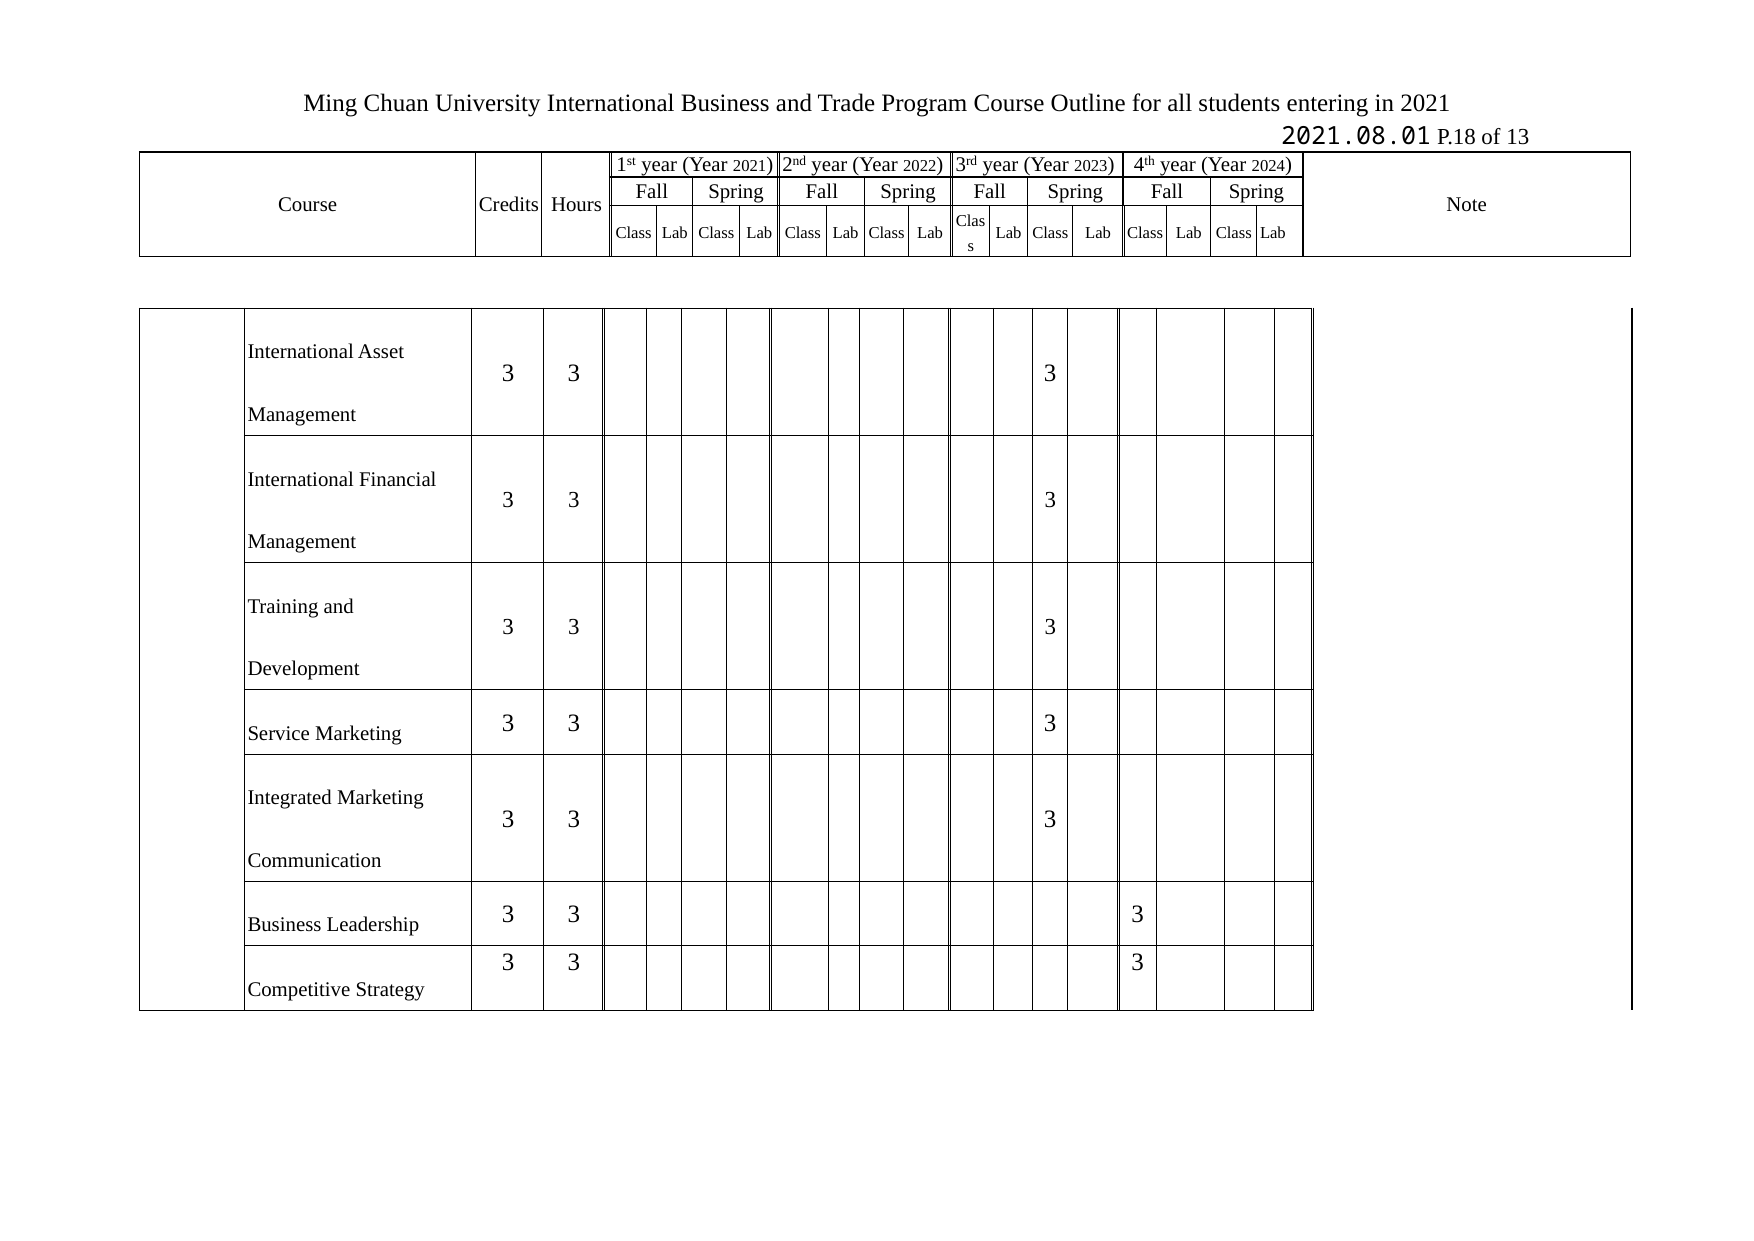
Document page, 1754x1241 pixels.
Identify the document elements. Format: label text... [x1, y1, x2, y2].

table_cell [951, 882, 993, 945]
table_cell [1068, 946, 1117, 1010]
table_cell [1120, 690, 1156, 753]
table_cell 3 [544, 563, 602, 689]
table_cell Competitive Strategy [245, 946, 471, 1010]
table_cell 3 [472, 309, 543, 435]
table_cell [772, 690, 828, 753]
table_cell [994, 946, 1032, 1010]
table_cell [605, 563, 646, 689]
table_cell [605, 882, 646, 945]
table_cell [994, 563, 1032, 689]
table_cell [682, 309, 726, 435]
table_cell [829, 563, 859, 689]
table_cell [994, 436, 1032, 562]
table_cell [1068, 436, 1117, 562]
table_cell 3 [1033, 690, 1067, 753]
table_cell [1157, 755, 1224, 881]
table_cell 3 [544, 755, 602, 881]
table_cell [647, 436, 681, 562]
table_cell [1225, 436, 1274, 562]
table_cell International Asset Management [245, 309, 471, 435]
table_cell [994, 882, 1032, 945]
table_cell [860, 946, 903, 1010]
table_cell [682, 436, 726, 562]
table_cell [1225, 755, 1274, 881]
table_cell [904, 946, 948, 1010]
table_cell [860, 755, 903, 881]
table_cell [1068, 563, 1117, 689]
table_cell [1275, 436, 1311, 562]
table_cell [1068, 309, 1117, 435]
table_cell [1275, 690, 1311, 753]
table_cell [829, 309, 859, 435]
table_cell [860, 563, 903, 689]
table_cell [994, 755, 1032, 881]
table_cell [994, 690, 1032, 753]
table_cell 3 [1033, 436, 1067, 562]
table_cell International Financial Management [245, 436, 471, 562]
table_cell [951, 755, 993, 881]
table_cell [1275, 882, 1311, 945]
table_cell [682, 690, 726, 753]
table_cell [904, 436, 948, 562]
table_cell [1120, 755, 1156, 881]
table_cell [727, 882, 769, 945]
table_cell [727, 436, 769, 562]
table_cell [1275, 309, 1311, 435]
table_cell 3 [472, 882, 543, 945]
table_cell [904, 563, 948, 689]
table_cell [1157, 563, 1224, 689]
table_cell [951, 436, 993, 562]
table_cell [1157, 882, 1224, 945]
table_cell [605, 755, 646, 881]
table_cell 3 [544, 946, 602, 1010]
table_cell Service Marketing [245, 690, 471, 753]
table_cell [1225, 309, 1274, 435]
table_cell 3 [472, 690, 543, 753]
table_cell [1033, 946, 1067, 1010]
table_cell [951, 563, 993, 689]
table_cell [904, 309, 948, 435]
table_cell [904, 690, 948, 753]
table_cell [682, 563, 726, 689]
table_cell 3 [544, 309, 602, 435]
table_cell [605, 690, 646, 753]
table_cell [1068, 755, 1117, 881]
table_cell [904, 755, 948, 881]
table_cell [682, 946, 726, 1010]
table_cell Training and Development [245, 563, 471, 689]
table_cell 3 [1033, 755, 1067, 881]
table_cell [682, 755, 726, 881]
table_cell 3 [472, 563, 543, 689]
table_cell [727, 946, 769, 1010]
table_cell [727, 563, 769, 689]
table_cell [727, 755, 769, 881]
table_cell [829, 755, 859, 881]
table_cell Integrated Marketing Communication [245, 755, 471, 881]
table_cell [727, 690, 769, 753]
table_cell 3 [472, 755, 543, 881]
table_cell [829, 882, 859, 945]
table_cell 3 [1033, 563, 1067, 689]
table_cell 3 [544, 690, 602, 753]
table_cell [605, 946, 646, 1010]
table_cell [904, 882, 948, 945]
table_cell [772, 309, 828, 435]
table_cell [605, 309, 646, 435]
table_cell [1275, 755, 1311, 881]
table_cell [647, 882, 681, 945]
table_cell [647, 946, 681, 1010]
table_cell [1157, 946, 1224, 1010]
table_cell [1225, 690, 1274, 753]
table_cell [1225, 563, 1274, 689]
table_cell [647, 563, 681, 689]
table_cell 3 [1033, 309, 1067, 435]
table_cell [951, 690, 993, 753]
table_cell [605, 436, 646, 562]
table_cell [1120, 436, 1156, 562]
table_cell [1225, 946, 1274, 1010]
table_cell [1225, 882, 1274, 945]
table_cell [1068, 690, 1117, 753]
table_cell 3 [544, 882, 602, 945]
table_cell [1068, 882, 1117, 945]
table_cell [647, 309, 681, 435]
table_cell [951, 946, 993, 1010]
table_cell [860, 436, 903, 562]
table_cell [1120, 563, 1156, 689]
table_cell [1157, 690, 1224, 753]
table_cell 3 [544, 436, 602, 562]
table_cell [1157, 436, 1224, 562]
table_cell [829, 436, 859, 562]
table_cell [860, 690, 903, 753]
table_cell [772, 946, 828, 1010]
table_cell 3 [1120, 882, 1156, 945]
table_cell [1157, 309, 1224, 435]
table_cell [772, 882, 828, 945]
table_cell [1120, 309, 1156, 435]
table_cell [727, 309, 769, 435]
table_cell [1275, 946, 1311, 1010]
table_cell [647, 755, 681, 881]
table_cell [1314, 310, 1631, 1010]
table_cell 3 [1120, 946, 1156, 1010]
table_cell [682, 882, 726, 945]
table_cell 3 [472, 946, 543, 1010]
table_cell [860, 309, 903, 435]
table_cell 3 [472, 436, 543, 562]
table_cell [860, 882, 903, 945]
table_cell [829, 690, 859, 753]
table_cell [772, 436, 828, 562]
table_cell [994, 309, 1032, 435]
table_cell [829, 946, 859, 1010]
table_cell [772, 563, 828, 689]
table_cell [140, 309, 244, 1010]
table_cell [1033, 882, 1067, 945]
table_cell Business Leadership [245, 882, 471, 945]
table_cell [647, 690, 681, 753]
table_cell [1275, 563, 1311, 689]
table_cell [772, 755, 828, 881]
table_cell [951, 309, 993, 435]
